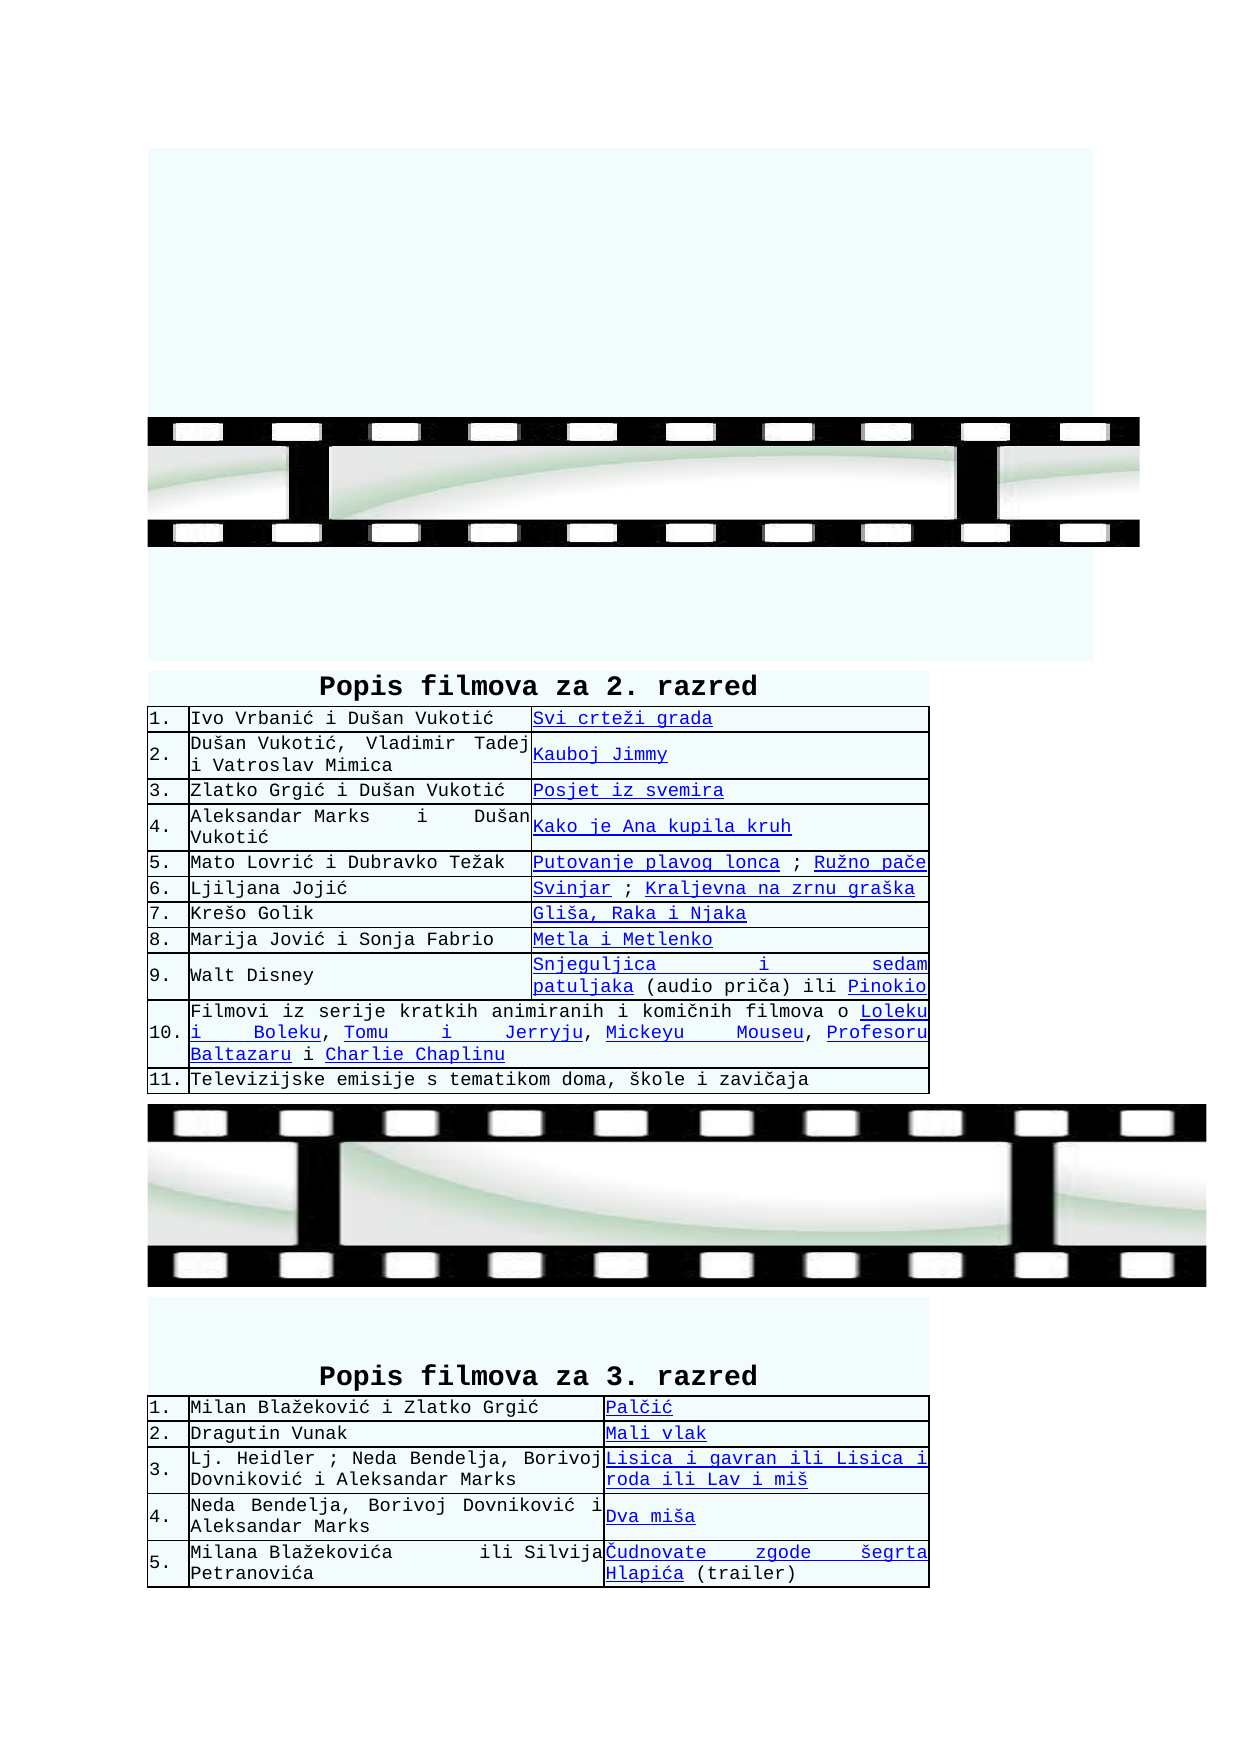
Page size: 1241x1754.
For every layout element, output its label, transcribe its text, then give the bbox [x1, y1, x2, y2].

table_cell Čudnovate zgode šegrta [605, 1541, 928, 1560]
table_cell Walt Disney [190, 954, 531, 999]
table_cell Hlapića (trailer) [605, 1561, 928, 1586]
table_cell Snjeguljica i sedam [532, 954, 928, 973]
table_cell patuljaka (audio priča) ili Pinokio [532, 974, 928, 999]
table_cell 1. [148, 707, 188, 731]
table_cell Kauboj Jimmy [532, 733, 928, 778]
table_cell 8. [148, 928, 188, 952]
table_header Popis filmova za 3. razred [148, 1297, 929, 1395]
table_cell Marija Jović i Sonja Fabrio [190, 928, 531, 952]
table_cell 4. [148, 1494, 188, 1539]
table_cell Svi crteži grada [532, 707, 928, 731]
table_cell Mali vlak [605, 1422, 928, 1446]
table_cell Filmovi iz serije kratkih animiranih i komičnih filmova o Loleku i Boleku, Tomu i Jerryju, Mickeyu Mouseu, Profesoru Baltazaru i Charlie Chaplinu [190, 1001, 928, 1067]
table_cell Ljiljana Jojić [190, 877, 531, 901]
table_cell 10. [148, 1001, 188, 1067]
table_cell 3. [148, 1448, 188, 1493]
table_cell Lisica i gavran ili Lisica i [605, 1448, 928, 1466]
table_cell Dva miša [605, 1494, 928, 1539]
table_cell Zlatko Grgić i Dušan Vukotić [190, 780, 531, 803]
table_cell Putovanje plavog lonca ; Ružno pače [532, 852, 928, 876]
table_cell 1. [148, 1397, 188, 1420]
table_cell Neda Bendelja, Borivoj Dovniković i Aleksandar Marks [190, 1494, 603, 1539]
table_cell Gliša, Raka i Njaka [532, 903, 928, 927]
table_cell Kako je Ana kupila kruh [532, 805, 928, 850]
table_cell 2. [148, 1422, 188, 1446]
table_cell Milan Blažeković i Zlatko Grgić [190, 1397, 603, 1420]
table_cell 4. [148, 805, 188, 850]
table_cell 3. [148, 780, 188, 803]
table_cell Posjet iz svemira [532, 780, 928, 803]
table_cell 6. [148, 877, 188, 901]
table_cell Aleksandar Marks i Dušan Vukotić [190, 805, 531, 850]
table_cell 5. [148, 852, 188, 876]
table_cell 7. [148, 903, 188, 927]
table_cell Lj. Heidler ; Neda Bendelja, Borivoj Dovniković i Aleksandar Marks [190, 1448, 603, 1493]
table_cell Krešo Golik [190, 903, 531, 927]
table_cell Milana Blažekovića ili Silvija Petranovića [190, 1541, 603, 1586]
table_cell Televizijske emisije s tematikom doma, škole i zavičaja [190, 1069, 928, 1092]
table_header Popis filmova za 2. razred [148, 671, 929, 706]
table_cell Palčić [605, 1397, 928, 1420]
table_cell Mato Lovrić i Dubravko Težak [190, 852, 531, 876]
table_cell Ivo Vrbanić i Dušan Vukotić [190, 707, 531, 731]
table_cell Dušan Vukotić, Vladimir Tadej i Vatroslav Mimica [190, 733, 531, 778]
table_cell roda ili Lav i miš [605, 1467, 928, 1493]
table_cell Svinjar ; Kraljevna na zrnu graška [532, 877, 928, 901]
table_cell 2. [148, 733, 188, 778]
table_cell Metla i Metlenko [532, 928, 928, 952]
table_cell 5. [148, 1541, 188, 1586]
table_cell 11. [148, 1069, 188, 1092]
table_cell Dragutin Vunak [190, 1422, 603, 1446]
table_cell 9. [148, 954, 188, 999]
